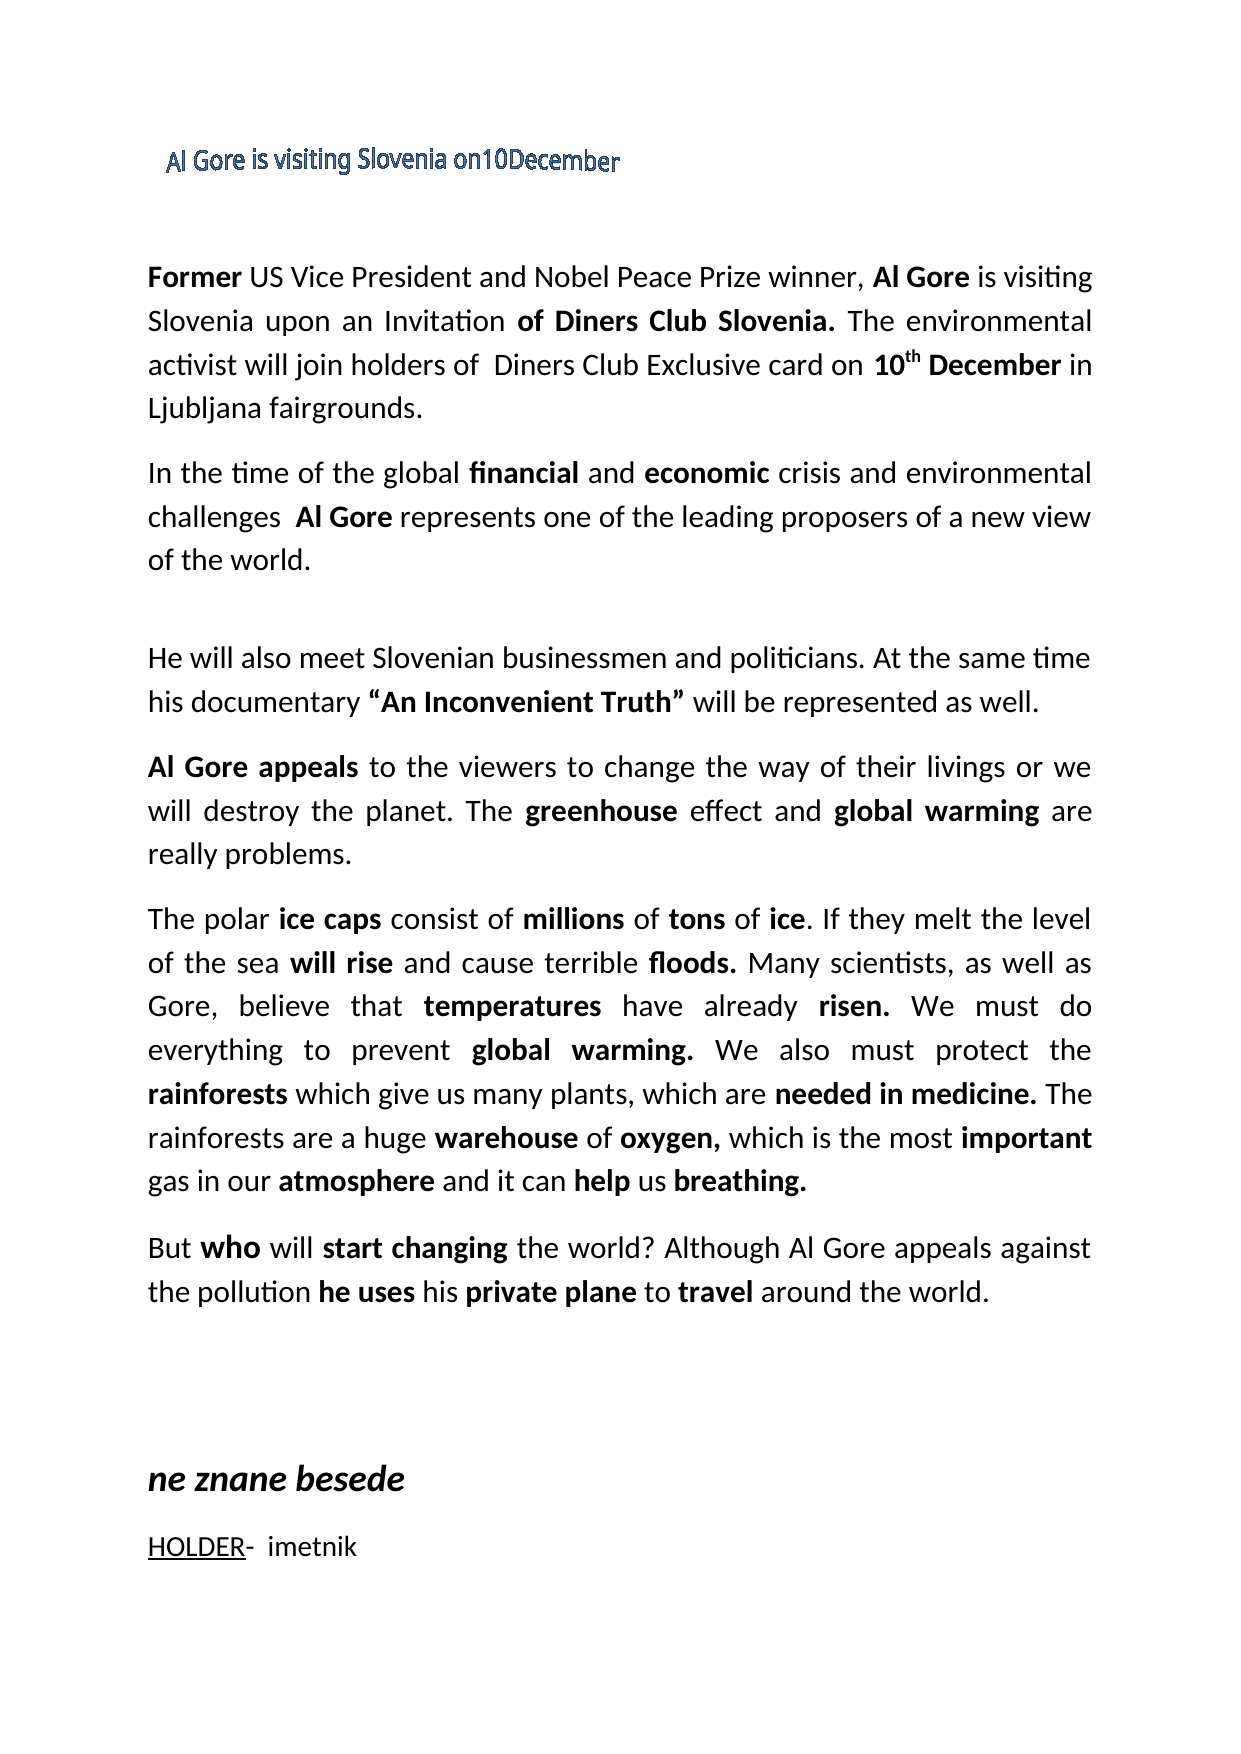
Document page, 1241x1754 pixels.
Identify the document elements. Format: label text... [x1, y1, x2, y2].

text But who will start changing the world? Although Al Gore appeals against the pollution he uses his private plane to travel around the world. [148, 1226, 1093, 1311]
text In the time of the global financial and economic crisis and environmental challenges Al Gore represents one of the leading proposers of a new view of the world. [148, 453, 1093, 578]
text The polar ice caps consist of millions of tons of ice. If they melt the level of the sea will rise and cause terrible floods. Many scientists, as well as Gore, believe that temperatures have already risen. We must do everything to prevent global warming. We also must protect the rainforests which give us many plants, which are needed in medicine. The rainforests are a huge warehouse of oxygen, which is the most important gas in our atmosphere and it can help us breathing. [148, 899, 1093, 1200]
text Former US Vice President and Nobel Peace Prize winner, Al Gore is visiting Slovenia upon an Invitation of Diners Club Slovenia. The environmental activist will join holders of Diners Club Exclusive card on 10th December in Ljubljana fairgrounds. [148, 257, 1093, 426]
text ne znane besede [148, 1454, 1093, 1500]
text Al Gore appeals to the viewers to change the way of their livings or we will destroy the planet. The greenhouse effect and global warming are really problems. [148, 747, 1093, 873]
text He will also meet Slovenian businessmen and politicians. At the same time his documentary “An Inconvenient Truth” will be represented as well. [148, 605, 1093, 721]
text HOLDER- imetnik [148, 1528, 1093, 1564]
